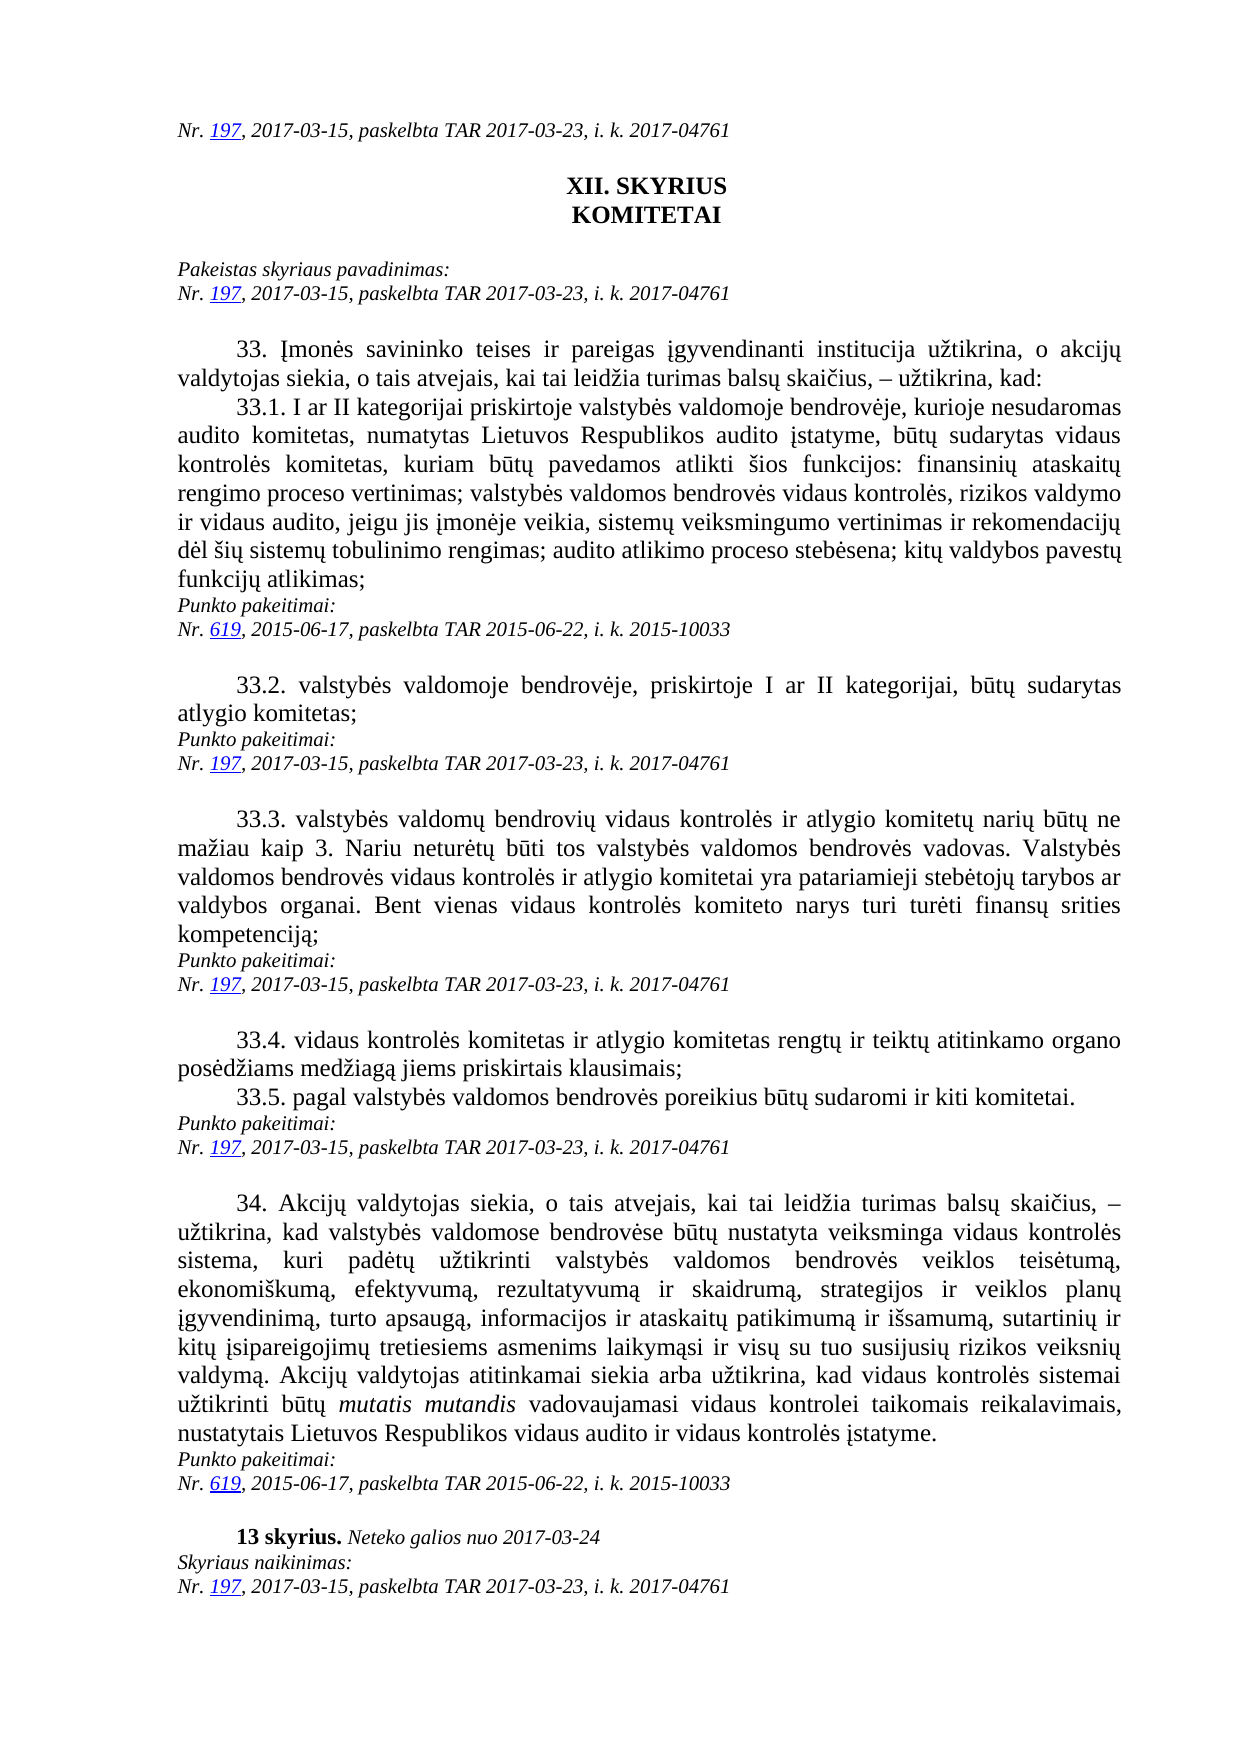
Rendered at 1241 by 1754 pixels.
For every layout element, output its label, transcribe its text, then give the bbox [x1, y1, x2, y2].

text Punkto pakeitimai: [177, 1111, 1122, 1135]
text Nr. 197, 2017-03-15, paskelbta TAR 2017-03-23, i. k. 2017-04761 [177, 1135, 1122, 1159]
text Nr. 197, 2017-03-15, paskelbta TAR 2017-03-23, i. k. 2017-04761 [177, 972, 1122, 996]
text Nr. 197, 2017-03-15, paskelbta TAR 2017-03-23, i. k. 2017-04761 [177, 751, 1122, 775]
text Punkto pakeitimai: [177, 948, 1122, 972]
text 33. Įmonės savininko teises ir pareigas įgyvendinanti institucija užtikrina, o akcijų valdytojas siekia, o tais atvejais, kai tai leidžia turimas balsų skaičius, – užtikrina, kad: [177, 334, 1122, 392]
text XII. SKYRIUS KOMITETAI [177, 171, 1122, 228]
text 33.4. vidaus kontrolės komitetas ir atlygio komitetas rengtų ir teiktų atitinkamo organo posėdžiams medžiagą jiems priskirtais klausimais; [177, 1025, 1122, 1082]
text Nr. 197, 2017-03-15, paskelbta TAR 2017-03-23, i. k. 2017-04761 [177, 118, 1122, 142]
text 13 skyrius. Neteko galios nuo 2017-03-24 [177, 1523, 1122, 1550]
text 34. Akcijų valdytojas siekia, o tais atvejais, kai tai leidžia turimas balsų skaičius, – užtikrina, kad valstybės valdomose bendrovėse būtų nustatyta veiksminga vidaus kontrolės sistema, kuri padėtų užtikrinti valstybės valdomos bendrovės veiklos teisėtumą, ekonomiškumą, efektyvumą, rezultatyvumą ir skaidrumą, strategijos ir veiklos planų įgyvendinimą, turto apsaugą, informacijos ir ataskaitų patikimumą ir išsamumą, sutartinių ir kitų įsipareigojimų tretiesiems asmenims laikymąsi ir visų su tuo susijusių rizikos veiksnių valdymą. Akcijų valdytojas atitinkamai siekia arba užtikrina, kad vidaus kontrolės sistemai užtikrinti būtų mutatis mutandis vadovaujamasi vidaus kontrolei taikomais reikalavimais, nustatytais Lietuvos Respublikos vidaus audito ir vidaus kontrolės įstatyme. [177, 1188, 1122, 1447]
text Pakeistas skyriaus pavadinimas: [177, 257, 1122, 281]
text Nr. 197, 2017-03-15, paskelbta TAR 2017-03-23, i. k. 2017-04761 [177, 281, 1122, 305]
text 33.2. valstybės valdomoje bendrovėje, priskirtoje I ar II kategorijai, būtų sudarytas atlygio komitetas; [177, 670, 1122, 727]
text Punkto pakeitimai: [177, 727, 1122, 751]
text Punkto pakeitimai: [177, 1447, 1122, 1471]
text Skyriaus naikinimas: [177, 1550, 1122, 1574]
text Nr. 619, 2015-06-17, paskelbta TAR 2015-06-22, i. k. 2015-10033 [177, 1471, 1122, 1495]
text 33.5. pagal valstybės valdomos bendrovės poreikius būtų sudaromi ir kiti komitetai. [177, 1082, 1122, 1111]
text Nr. 619, 2015-06-17, paskelbta TAR 2015-06-22, i. k. 2015-10033 [177, 617, 1122, 641]
text 33.1. I ar II kategorijai priskirtoje valstybės valdomoje bendrovėje, kurioje nesudaromas audito komitetas, numatytas Lietuvos Respublikos audito įstatyme, būtų sudarytas vidaus kontrolės komitetas, kuriam būtų pavedamos atlikti šios funkcijos: finansinių ataskaitų rengimo proceso vertinimas; valstybės valdomos bendrovės vidaus kontrolės, rizikos valdymo ir vidaus audito, jeigu jis įmonėje veikia, sistemų veiksmingumo vertinimas ir rekomendacijų dėl šių sistemų tobulinimo rengimas; audito atlikimo proceso stebėsena; kitų valdybos pavestų funkcijų atlikimas; [177, 392, 1122, 593]
text 33.3. valstybės valdomų bendrovių vidaus kontrolės ir atlygio komitetų narių būtų ne mažiau kaip 3. Nariu neturėtų būti tos valstybės valdomos bendrovės vadovas. Valstybės valdomos bendrovės vidaus kontrolės ir atlygio komitetai yra patariamieji stebėtojų tarybos ar valdybos organai. Bent vienas vidaus kontrolės komiteto narys turi turėti finansų srities kompetenciją; [177, 804, 1122, 948]
text Nr. 197, 2017-03-15, paskelbta TAR 2017-03-23, i. k. 2017-04761 [177, 1574, 1122, 1598]
text Punkto pakeitimai: [177, 593, 1122, 617]
